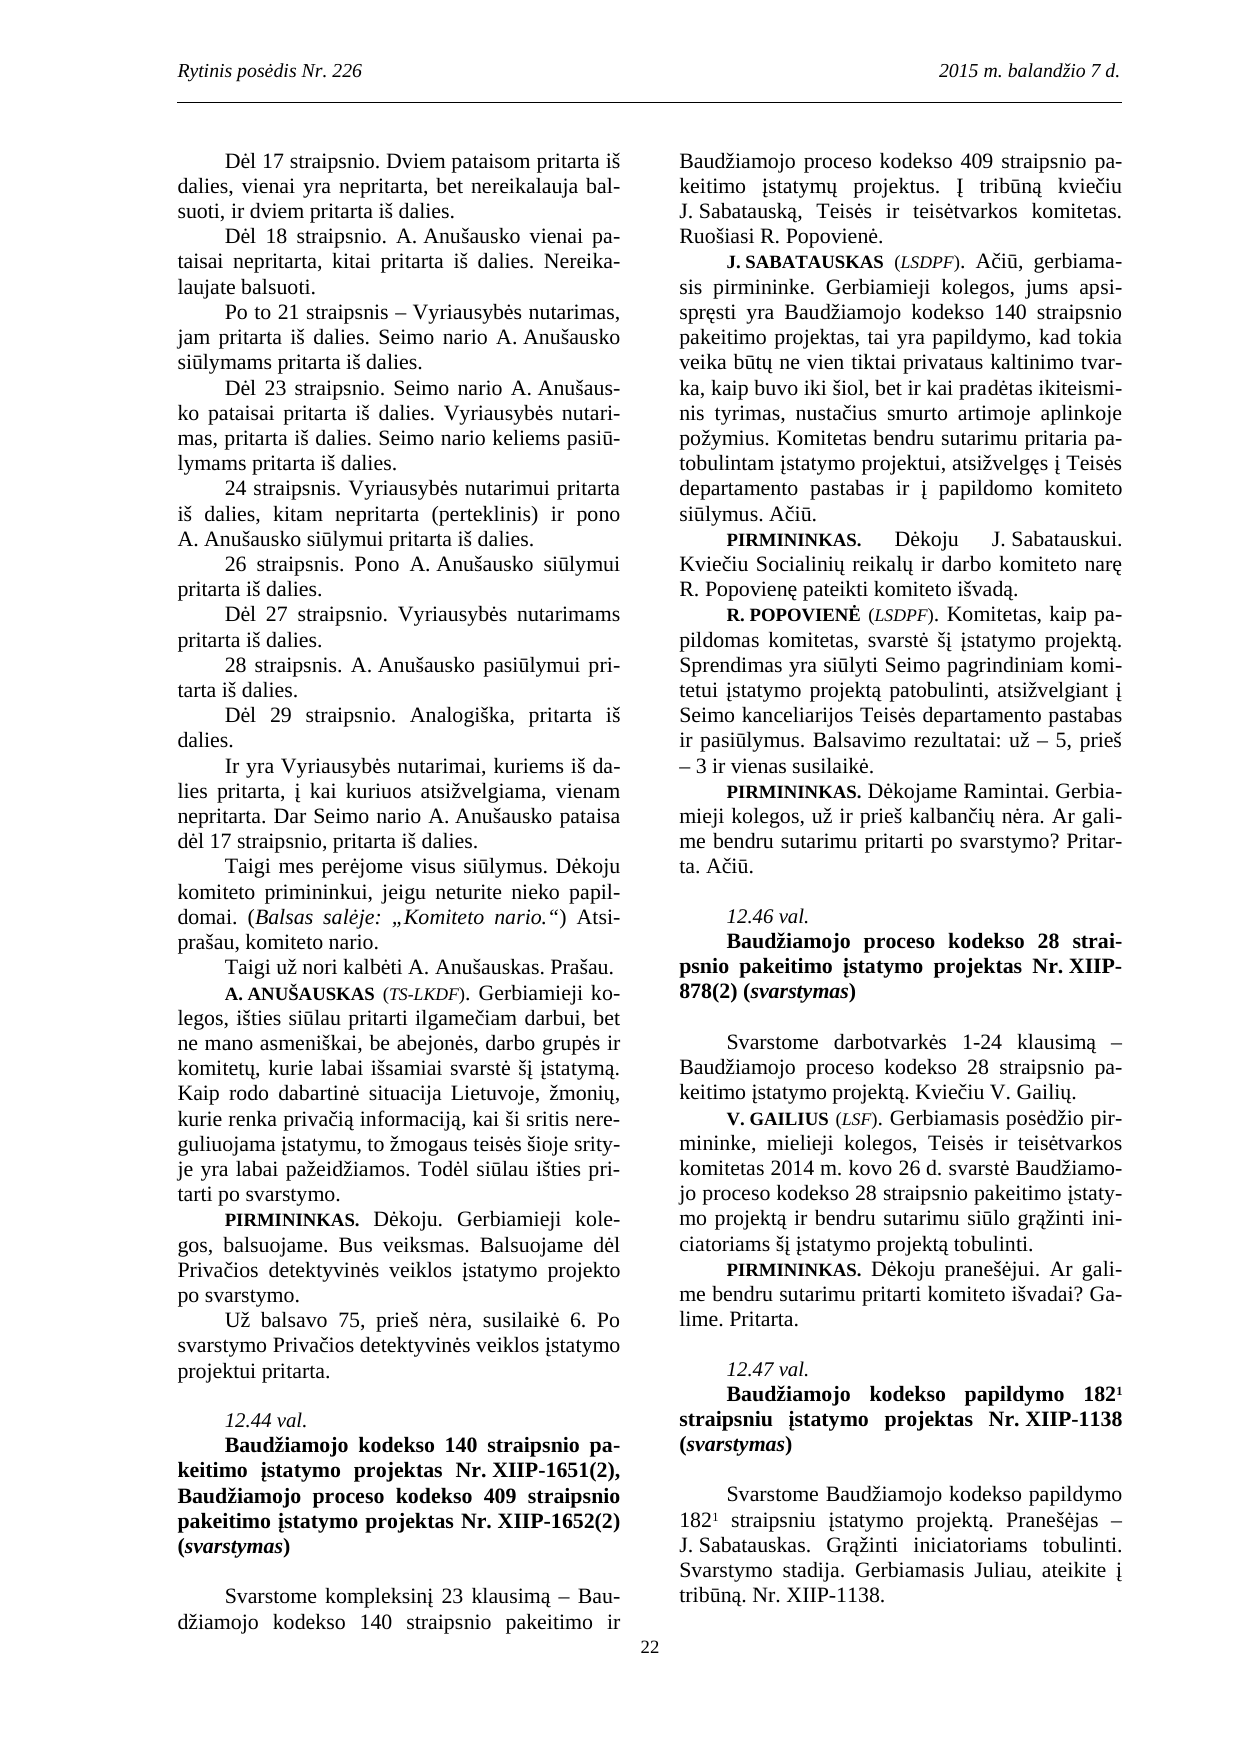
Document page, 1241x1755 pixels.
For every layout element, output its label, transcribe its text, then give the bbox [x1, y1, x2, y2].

text Svars­to­me dar­bo­tvarkės 1-24 klau­si­mą – Bau­džia­mo­jo pro­ce­so ko­dek­so 28 straips­nio pa­kei­ti­mo įsta­ty­mo pro­jek­tą. Kvie­čiu V. Gai­lių. [679, 1029, 1122, 1104]
text 26 straips­nis. Po­no A. Anu­šaus­ko siū­ly­mui pri­tar­ta iš da­lies. [177, 551, 620, 601]
text Tai­gi mes per­ėjo­me vi­sus siū­ly­mus. Dė­ko­ju ko­mi­te­to pri­mi­nin­kui, jei­gu ne­tu­ri­te nie­ko pa­pil­do­mai. (Bal­sas sa­lė­je: „Ko­mi­te­to na­rio.“) At­si­pra­šau, ko­mi­te­to na­rio. [177, 853, 620, 954]
text R. POPOVIENĖ (LSDPF). Ko­mi­te­tas, kaip pa­pil­do­mas ko­mi­te­tas, svars­tė šį įsta­ty­mo pro­jek­tą. Spren­di­mas yra siū­ly­ti Sei­mo pa­grin­di­niam ko­mi­te­tui įsta­ty­mo pro­jek­tą pa­to­bu­lin­ti, at­si­žvel­giant į Sei­mo kan­ce­lia­ri­jos Tei­sės de­par­ta­men­to pa­sta­bas ir pa­siū­ly­mus. Bal­sa­vi­mo re­zul­ta­tai: už – 5, prieš – 3 ir vie­nas su­si­lai­kė. [679, 601, 1122, 778]
text Svars­to­me kom­plek­si­nį 23 klau­si­mą – Bau­džia­mo­jo ko­dek­so 140 straips­nio pa­kei­ti­mo ir [177, 1583, 620, 1634]
text Tai­gi už no­ri kal­bė­ti A. Anu­šaus­kas. Pra­šau. [177, 954, 620, 979]
text Ir yra Vy­riau­sy­bės nu­ta­ri­mai, ku­riems iš da­lies pri­tar­ta, į kai ku­riuos at­si­žvel­gia­ma, vie­nam ne­pri­tar­ta. Dar Sei­mo na­rio A. Anu­šaus­ko pa­tai­sa dėl 17 straips­nio, pri­tar­ta iš da­lies. [177, 753, 620, 853]
text Bau­džia­mo­jo pro­ce­so ko­dek­so 28 strai­psnio pa­kei­ti­mo įsta­ty­mo pro­jek­tas Nr. XIIP-878(2) (svars­ty­mas) [679, 928, 1122, 1004]
text Po to 21 straips­nis – Vy­riau­sy­bės nu­ta­ri­mas, jam pri­tar­ta iš da­lies. Sei­mo na­rio A. Anu­šaus­ko siū­ly­mams pri­tar­ta iš da­lies. [177, 299, 620, 374]
text A. ANUŠAUSKAS (TS-LKDF). Ger­bia­mie­ji ko­le­gos, iš­ties siū­lau pri­tar­ti il­ga­me­čiam dar­bui, bet ne ma­no as­me­niš­kai, be abe­jo­nės, dar­bo gru­pės ir ko­mi­te­tų, ku­rie la­bai iš­sa­miai svars­tė šį įsta­ty­mą. Kaip ro­do da­bar­ti­nė si­tu­a­ci­ja Lie­tu­vo­je, žmo­nių, ku­rie ren­ka pri­va­čią in­for­ma­ci­ją, kai ši sri­tis ne­re­gu­liuo­ja­ma įsta­ty­mu, to žmo­gaus tei­sės šio­je sri­ty­je yra la­bai pa­žei­džia­mos. To­dėl siū­lau iš­ties pri­tar­ti po svars­ty­mo. [177, 979, 620, 1206]
text Dėl 18 straips­nio. A. Anu­šaus­ko vie­nai pa­tai­sai ne­pri­tar­ta, ki­tai pri­tar­ta iš da­lies. Ne­rei­ka­lau­ja­te bal­suo­ti. [177, 223, 620, 299]
text Bau­džia­mo­jo pro­ce­so ko­dek­so 409 straips­nio pa­kei­ti­mo įsta­ty­mų pro­jek­tus. Į tri­bū­ną kvie­čiu J. Sa­ba­taus­ką, Tei­sės ir tei­sėt­var­kos ko­mi­te­tas. Ruo­šia­si R. Po­po­vie­nė. [679, 148, 1122, 248]
text V. GAILIUS (LSF). Ger­bia­ma­sis po­sė­džio pir­mi­nin­ke, mie­lie­ji ko­le­gos, Tei­sės ir tei­sėt­var­kos ko­mi­te­tas 2014 m. ko­vo 26 d. svars­tė Bau­džia­mo­jo pro­ce­so ko­dek­so 28 straips­nio pa­kei­ti­mo įsta­ty­mo pro­jek­tą ir ben­dru su­ta­ri­mu siū­lo grą­žin­ti ini­cia­to­riams šį įsta­ty­mo pro­jek­tą to­bu­lin­ti. [679, 1104, 1122, 1256]
text Svars­to­me Bau­džia­mo­jo ko­dek­so pa­pil­dy­mo 1821 straips­niu įsta­ty­mo pro­jek­tą. Pra­ne­šė­jas – J. Sa­ba­taus­kas. Grą­žin­ti ini­cia­to­riams to­bu­lin­ti. Svars­ty­mo sta­di­ja. Ger­bia­ma­sis Ju­liau, at­ei­ki­te į tri­bū­ną. Nr. XIIP-1138. [679, 1481, 1122, 1607]
text Dėl 23 straips­nio. Sei­mo na­rio A. Anu­šaus­ko pa­tai­sai pri­tar­ta iš da­lies. Vy­riau­sy­bės nu­ta­ri­mas, pri­tar­ta iš da­lies. Sei­mo na­rio ke­liems pa­siū­ly­mams pri­tar­ta iš da­lies. [177, 374, 620, 475]
text Dėl 27 straips­nio. Vy­riau­sy­bės nu­ta­ri­mams pri­tar­ta iš da­lies. [177, 601, 620, 652]
text Už bal­sa­vo 75, prieš nė­ra, su­si­lai­kė 6. Po svars­ty­mo Pri­va­čios de­tek­ty­vi­nės veik­los įsta­ty­mo pro­jek­tui pri­tar­ta. [177, 1307, 620, 1383]
text PIRMININKAS. Dė­ko­ju pra­ne­šė­jui. Ar ga­li­me ben­dru su­ta­ri­mu pri­tar­ti ko­mi­te­to iš­va­dai? Ga­li­me. Pri­tar­ta. [679, 1256, 1122, 1331]
text Dėl 29 straips­nio. Ana­lo­giš­ka, pri­tar­ta iš dalies. [177, 702, 620, 753]
text Bau­džia­mo­jo ko­dek­so pa­pil­dy­mo 1821 straips­niu įsta­ty­mo pro­jek­tas Nr. XIIP-1138 (svars­ty­mas) [679, 1381, 1122, 1456]
text PIRMININKAS. Dė­ko­ju J. Sa­ba­taus­kui. Kvie­čiu So­cia­li­nių rei­ka­lų ir dar­bo ko­mi­te­to na­rę R. Po­po­vie­nę pa­teik­ti ko­mi­te­to iš­va­dą. [679, 526, 1122, 601]
text 12.47 val. [726, 1357, 1122, 1381]
text Dėl 17 straips­nio. Dviem pa­tai­som pri­tar­ta iš da­lies, vie­nai yra ne­pri­tar­ta, bet ne­rei­ka­lau­ja bal­suo­ti, ir dviem pri­tar­ta iš da­lies. [177, 148, 620, 223]
text 24 straips­nis. Vy­riau­sy­bės nu­ta­ri­mui pri­tar­ta iš da­lies, ki­tam ne­pri­tar­ta (per­tek­li­nis) ir po­no A. Anu­šaus­ko siū­ly­mui pri­tar­ta iš da­lies. [177, 475, 620, 551]
text 12.44 val. [224, 1408, 620, 1432]
text PIRMININKAS. Dė­ko­ju. Ger­bia­mie­ji ko­le­gos, bal­suo­ja­me. Bus veiks­mas. Bal­suo­ja­me dėl Pri­va­čios de­tek­ty­vi­nės veik­los įsta­ty­mo pro­jek­to po svars­ty­mo. [177, 1206, 620, 1307]
text PIRMININKAS. Dė­ko­ja­me Ra­min­tai. Ger­bia­mie­ji ko­le­gos, už ir prieš kal­ban­čių nė­ra. Ar ga­li­me ben­dru su­ta­ri­mu pri­tar­ti po svars­ty­mo? Pri­tar­ta. Ačiū. [679, 778, 1122, 879]
text J. SABATAUSKAS (LSDPF). Ačiū, ger­bia­ma­sis pir­mi­nin­ke. Ger­bia­mie­ji ko­le­gos, jums ap­si­spręs­ti yra Bau­džia­mo­jo ko­dek­so 140 straips­nio pa­kei­ti­mo pro­jek­tas, tai yra pa­pil­dy­mo, kad to­kia vei­ka bū­tų ne vien tik­tai pri­va­taus kal­ti­ni­mo tvar­ka, kaip bu­vo iki šiol, bet ir kai pra­dė­tas iki­teis­mi­nis ty­ri­mas, nu­sta­čius smur­to ar­ti­mo­je ap­lin­ko­je po­žy­mius. Ko­mi­te­tas ben­dru su­ta­ri­mu pri­ta­ria pa­to­bu­lin­tam įsta­ty­mo pro­jek­tui, at­si­žvel­gęs į Tei­sės de­par­ta­men­to pa­sta­bas ir į pa­pil­do­mo ko­mi­te­to siū­ly­mus. Ačiū. [679, 248, 1122, 526]
text 28 straips­nis. A. Anu­šaus­ko pa­siū­ly­mui pri­tar­ta iš da­lies. [177, 652, 620, 702]
text 12.46 val. [726, 904, 1122, 928]
text Bau­džia­mo­jo ko­dek­so 140 straips­nio pa­kei­ti­mo įsta­ty­mo pro­jek­tas Nr. XIIP-1651(2), Bau­džia­mo­jo pro­ce­so ko­dek­so 409 straips­nio pa­kei­ti­mo įsta­ty­mo pro­jek­tas Nr. XIIP-1652(2) (svars­ty­mas) [177, 1432, 620, 1558]
